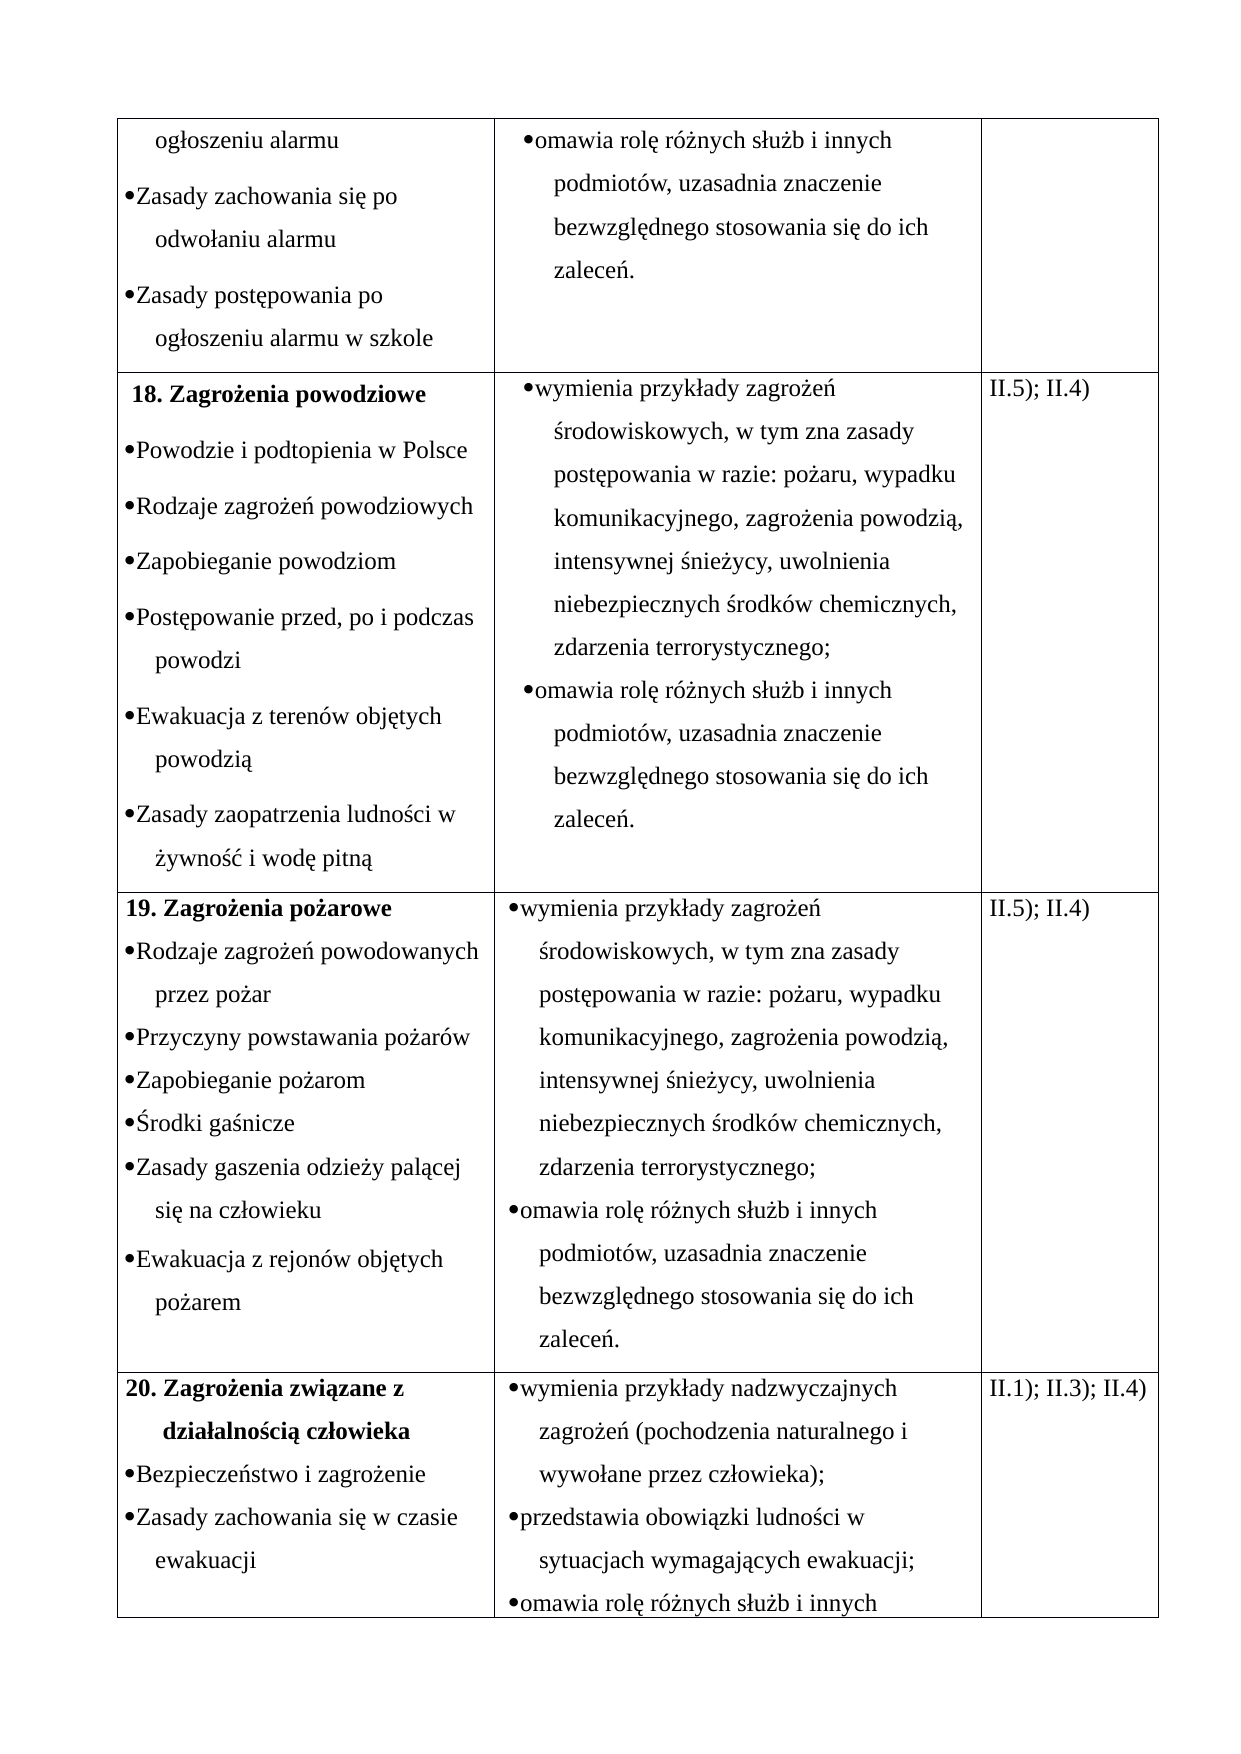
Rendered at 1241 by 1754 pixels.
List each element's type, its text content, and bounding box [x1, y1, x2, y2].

table_cell II.5); II.4) [982, 893, 1158, 1372]
table_cell wymienia przykłady zagrożeń środowiskowych, w tym zna zasady postępowania w razie: pożaru, wypadku komunikacyjnego, zagrożenia powodzią, intensywnej śnieżycy, uwolnienia niebezpiecznych środków chemicznych, zdarzenia terrorystycznego; omawia rolę różnych służb i innych podmiotów, uzasadnia znaczenie bezwzględnego stosowania się do ich zaleceń. [495, 373, 981, 892]
table_cell II.5); II.4) [982, 373, 1158, 892]
table_cell wymienia przykłady nadzwyczajnych zagrożeń (pochodzenia naturalnego i wywołane przez człowieka); przedstawia obowiązki ludności w sytuacjach wymagających ewakuacji; omawia rolę różnych służb i innych [495, 1373, 981, 1617]
table_cell wymienia przykłady zagrożeń środowiskowych, w tym zna zasady postępowania w razie: pożaru, wypadku komunikacyjnego, zagrożenia powodzią, intensywnej śnieżycy, uwolnienia niebezpiecznych środków chemicznych, zdarzenia terrorystycznego; omawia rolę różnych służb i innych podmiotów, uzasadnia znaczenie bezwzględnego stosowania się do ich zaleceń. [495, 893, 981, 1372]
table_cell ogłoszeniu alarmu Zasady zachowania się po odwołaniu alarmu Zasady postępowania po ogłoszeniu alarmu w szkole [118, 119, 494, 372]
table_cell II.1); II.3); II.4) [982, 1373, 1158, 1617]
table_cell wymienia zasady ostrzegania ludności o zagrożeniach; rozróżnia poszczególne sygnały alarmowe i środki alarmowe; omawia zasady właściwego zachowania się w razie uruchomienia sygnałów alarmowych; omawia rolę różnych służb i innych podmiotów, uzasadnia znaczenie bezwzględnego stosowania się do ich zaleceń. [495, 119, 981, 372]
table_cell [982, 119, 1158, 372]
table_cell 18. Zagrożenia powodziowe Powodzie i podtopienia w Polsce Rodzaje zagrożeń powodziowych Zapobieganie powodziom Postępowanie przed, po i podczas powodzi Ewakuacja z terenów objętych powodzią Zasady zaopatrzenia ludności w żywność i wodę pitną [118, 373, 494, 892]
table_cell 20. Zagrożenia związane z działalnością człowieka Bezpieczeństwo i zagrożenie Zasady zachowania się w czasie ewakuacji Przyczyny i skutki paniki Rozpoznawanie paniki i przeciwdziałanie jej [118, 1373, 494, 1617]
table_cell 19. Zagrożenia pożarowe Rodzaje zagrożeń powodowanych przez pożar Przyczyny powstawania pożarów Zapobieganie pożarom Środki gaśnicze Zasady gaszenia odzieży palącej się na człowieku Ewakuacja z rejonów objętych pożarem [118, 893, 494, 1372]
